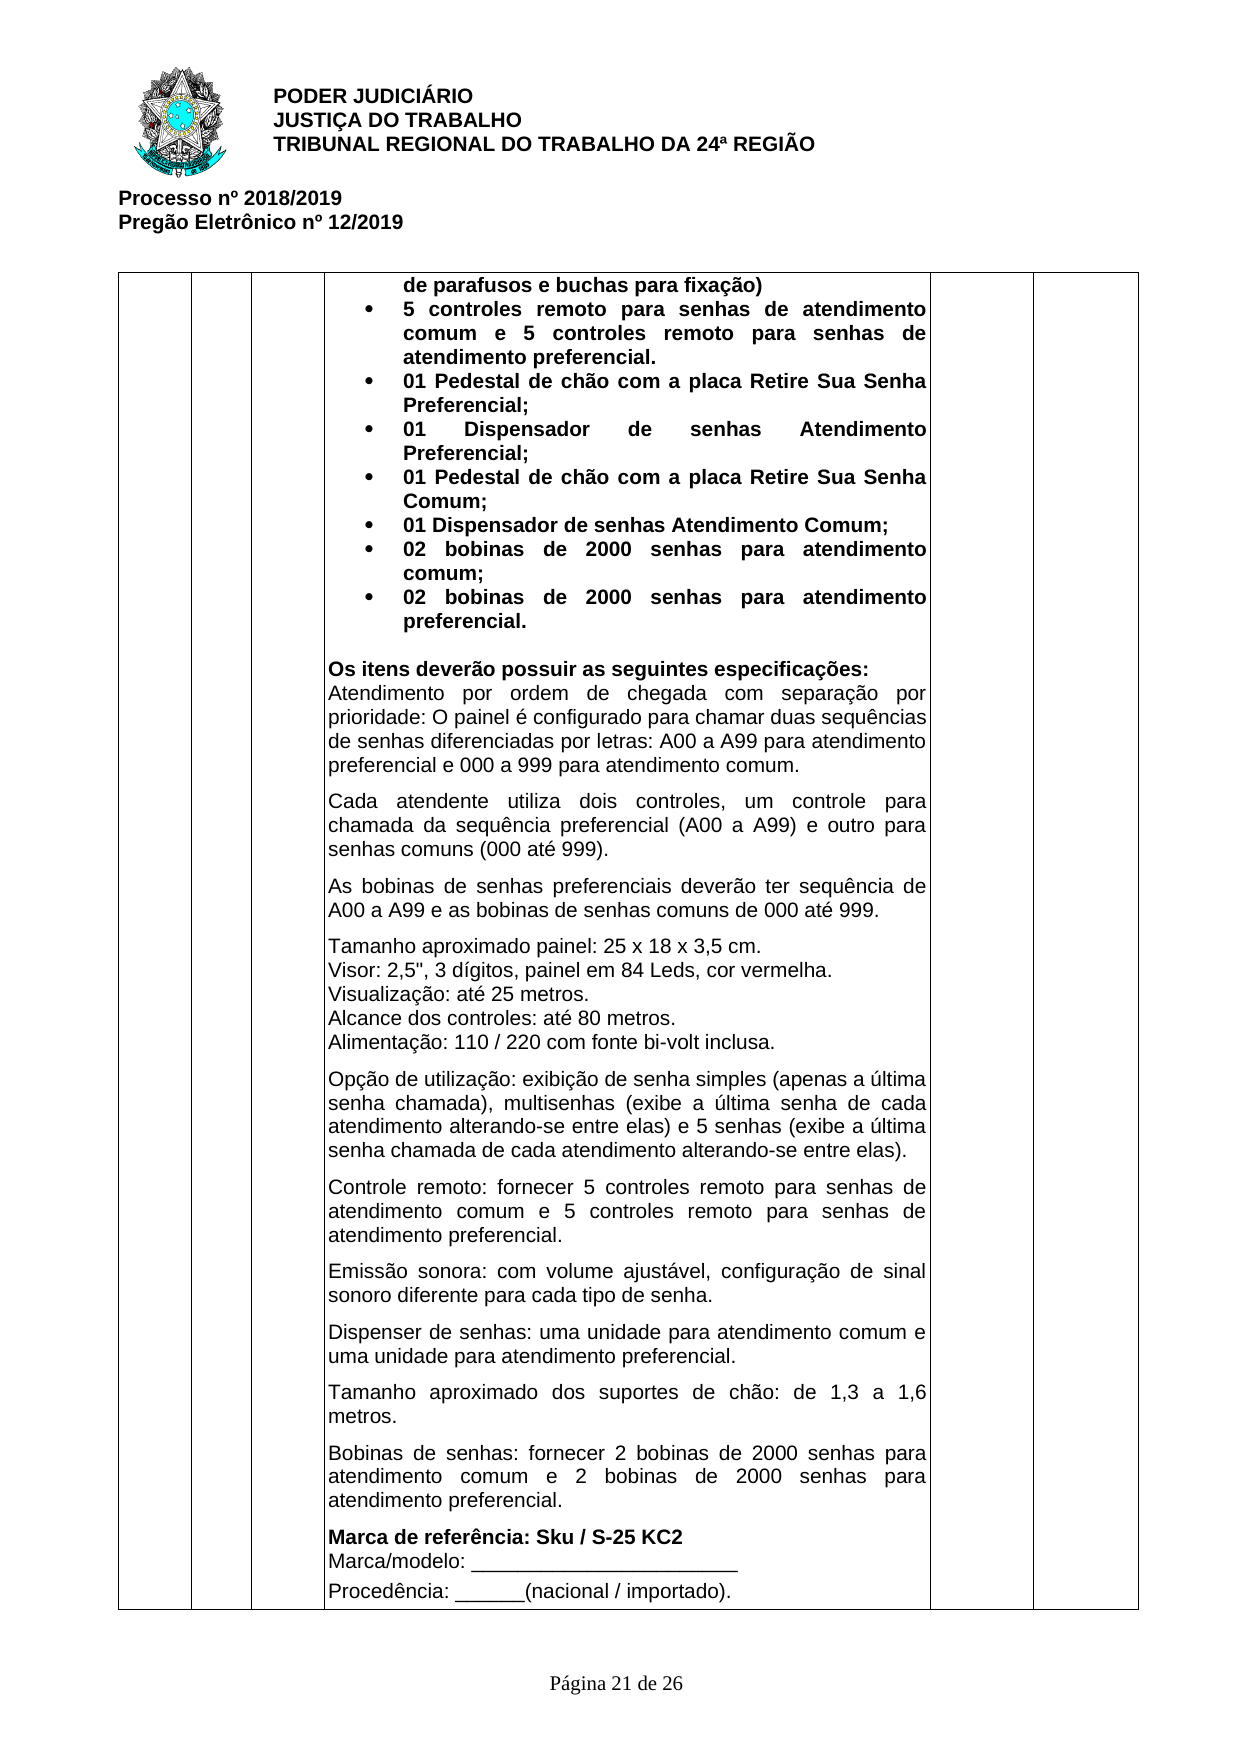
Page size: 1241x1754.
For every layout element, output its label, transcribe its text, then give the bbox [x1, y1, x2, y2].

table_cell [252, 273, 324, 1609]
table_cell KIT COM PAINEL DE SENHAS PARA ATENDIMENTO COMUM E PREFERENCIAL O KIT deverá conter os seguintes itens: 01 – Painel eletrônico de senhas para atendimento comum e preferencial (com a respectiva fonte, além de parafusos e buchas para fixação) 5 controles remoto para senhas de atendimento comum e 5 controles remoto para senhas de atendimento preferencial. 01 Pedestal de chão com a placa Retire Sua Senha Preferencial; 01 Dispensador de senhas Atendimento Preferencial; 01 Pedestal de chão com a placa Retire Sua Senha Comum; 01 Dispensador de senhas Atendimento Comum; 02 bobinas de 2000 senhas para atendimento comum; 02 bobinas de 2000 senhas para atendimento preferencial. Os itens deverão possuir as seguintes especificações: Atendimento por ordem de chegada com separação por prioridade: O painel é configurado para chamar duas sequências de senhas diferenciadas por letras: A00 a A99 para atendimento preferencial e 000 a 999 para atendimento comum. Cada atendente utiliza dois controles, um controle para chamada da sequência preferencial (A00 a A99) e outro para senhas comuns (000 até 999). As bobinas de senhas preferenciais deverão ter sequência de A00 a A99 e as bobinas de senhas comuns de 000 até 999. Tamanho aproximado painel: 25 x 18 x 3,5 cm. Visor: 2,5", 3 dígitos, painel em 84 Leds, cor vermelha. Visualização: até 25 metros. Alcance dos controles: até 80 metros. Alimentação: 110 / 220 com fonte bi-volt inclusa. Opção de utilização: exibição de senha simples (apenas a última senha chamada), multisenhas (exibe a última senha de cada atendimento alterando-se entre elas) e 5 senhas (exibe a última senha chamada de cada atendimento alterando-se entre elas). Controle remoto: fornecer 5 controles remoto para senhas de atendimento comum e 5 controles remoto para senhas de atendimento preferencial. Emissão sonora: com volume ajustável, configuração de sinal sonoro diferente para cada tipo de senha. Dispenser de senhas: uma unidade para atendimento comum e uma unidade para atendimento preferencial. Tamanho aproximado dos suportes de chão: de 1,3 a 1,6 metros. Bobinas de senhas: fornecer 2 bobinas de 2000 senhas para atendimento comum e 2 bobinas de 2000 senhas para atendimento preferencial. Marca de referência: Sku / S-25 KC2 Marca/modelo: _______________________ Procedência: ______(nacional / importado). [325, 273, 930, 1609]
table_cell [119, 273, 191, 1609]
table_cell [192, 273, 251, 1609]
table_cell [931, 273, 1033, 1609]
picture [133, 66, 228, 178]
table_cell [1034, 273, 1138, 1609]
